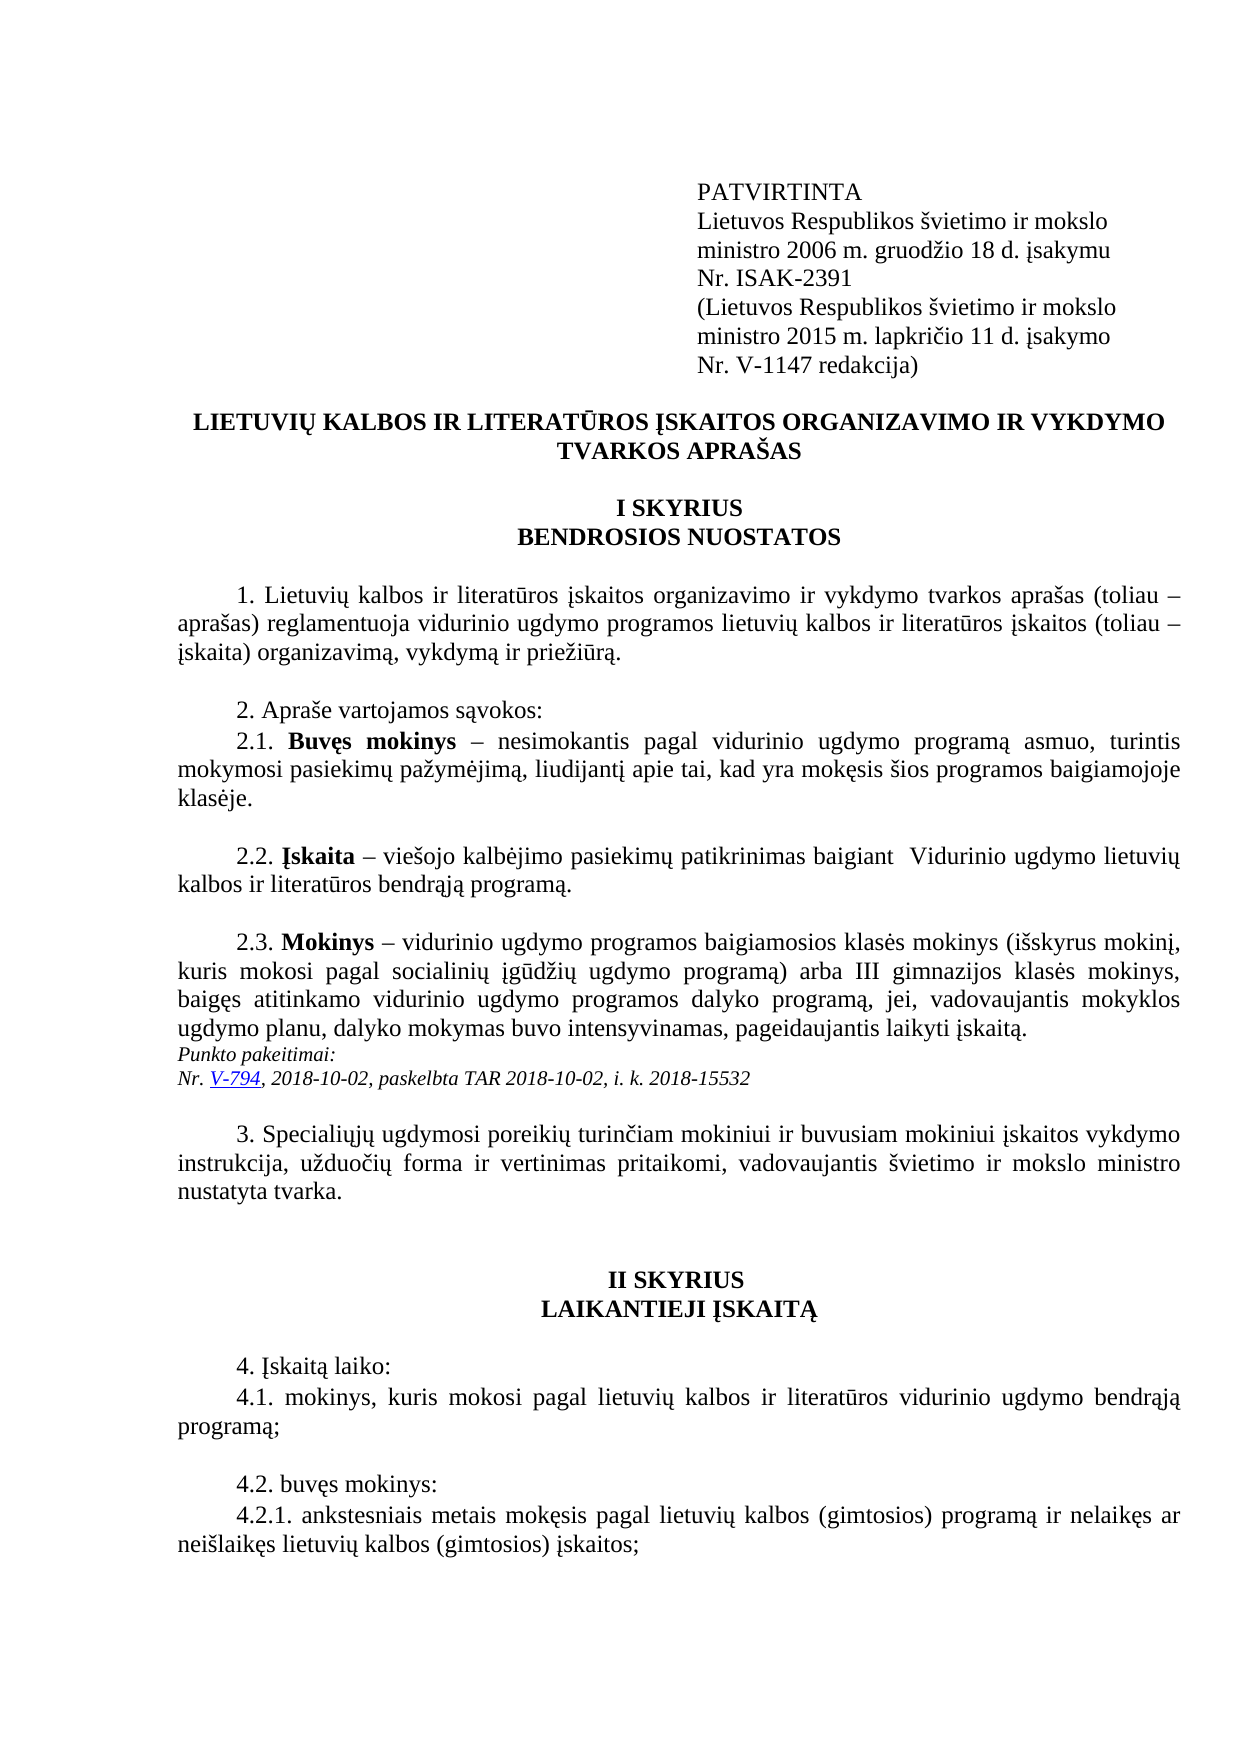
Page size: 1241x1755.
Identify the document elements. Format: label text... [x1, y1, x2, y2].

text 1. Lietuvių kalbos ir literatūros įskaitos organizavimo ir vykdymo tvarkos aprašas (toliau – aprašas) reglamentuoja vidurinio ugdymo programos lietuvių kalbos ir literatūros įskaitos (toliau – įskaita) organizavimą, vykdymą ir priežiūrą. [177, 580, 1181, 666]
text I SKYRIUS [177, 493, 1181, 522]
text LAIKANTIEJI ĮSKAITĄ [177, 1294, 1181, 1323]
text 2. Apraše vartojamos sąvokos: [177, 695, 1181, 723]
text II SKYRIUS [177, 1265, 1181, 1294]
text Nr. V-794, 2018-10-02, paskelbta TAR 2018-10-02, i. k. 2018-15532 [177, 1066, 1181, 1090]
text BENDROSIOS NUOSTATOS [177, 522, 1181, 551]
text 3. Specialiųjų ugdymosi poreikių turinčiam mokiniui ir buvusiam mokiniui įskaitos vykdymo instrukcija, užduočių forma ir vertinimas pritaikomi, vadovaujantis švietimo ir mokslo ministro nustatyta tvarka. [177, 1119, 1181, 1205]
text Nr. ISAK-2391 [697, 263, 1181, 292]
text Punkto pakeitimai: [177, 1042, 1181, 1066]
text 2.2. Įskaita – viešojo kalbėjimo pasiekimų patikrinimas baigiant Vidurinio ugdymo lietuvių kalbos ir literatūros bendrąją programą. [177, 841, 1181, 898]
text 2.1. Buvęs mokinys – nesimokantis pagal vidurinio ugdymo programą asmuo, turintis mokymosi pasiekimų pažymėjimą, liudijantį apie tai, kad yra mokęsis šios programos baigiamojoje klasėje. [177, 726, 1181, 812]
text 4.2. buvęs mokinys: [177, 1469, 1181, 1497]
text 4. Įskaitą laiko: [177, 1351, 1181, 1380]
text 4.2.1. ankstesniais metais mokęsis pagal lietuvių kalbos (gimtosios) programą ir nelaikęs ar neišlaikęs lietuvių kalbos (gimtosios) įskaitos; [177, 1500, 1181, 1557]
text Nr. V-1147 redakcija) [697, 350, 1181, 378]
text PATVIRTINTA [582, 177, 1181, 206]
text 2.3. Mokinys – vidurinio ugdymo programos baigiamosios klasės mokinys (išskyrus mokinį, kuris mokosi pagal socialinių įgūdžių ugdymo programą) arba III gimnazijos klasės mokinys, baigęs atitinkamo vidurinio ugdymo programos dalyko programą, jei, vadovaujantis mokyklos ugdymo planu, dalyko mokymas buvo intensyvinamas, pageidaujantis laikyti įskaitą. [177, 927, 1181, 1042]
text ministro 2015 m. lapkričio 11 d. įsakymo [697, 321, 1181, 350]
text Lietuvos Respublikos švietimo ir mokslo [697, 206, 1181, 235]
text (Lietuvos Respublikos švietimo ir mokslo [697, 292, 1181, 321]
text ministro 2006 m. gruodžio 18 d. įsakymu [697, 235, 1181, 263]
text 4.1. mokinys, kuris mokosi pagal lietuvių kalbos ir literatūros vidurinio ugdymo bendrąją programą; [177, 1382, 1181, 1440]
text LIETUVIŲ KALBOS IR LITERATŪROS ĮSKAITOS ORGANIZAVIMO IR VYKDYMO TVARKOS APRAŠAS [177, 407, 1181, 465]
